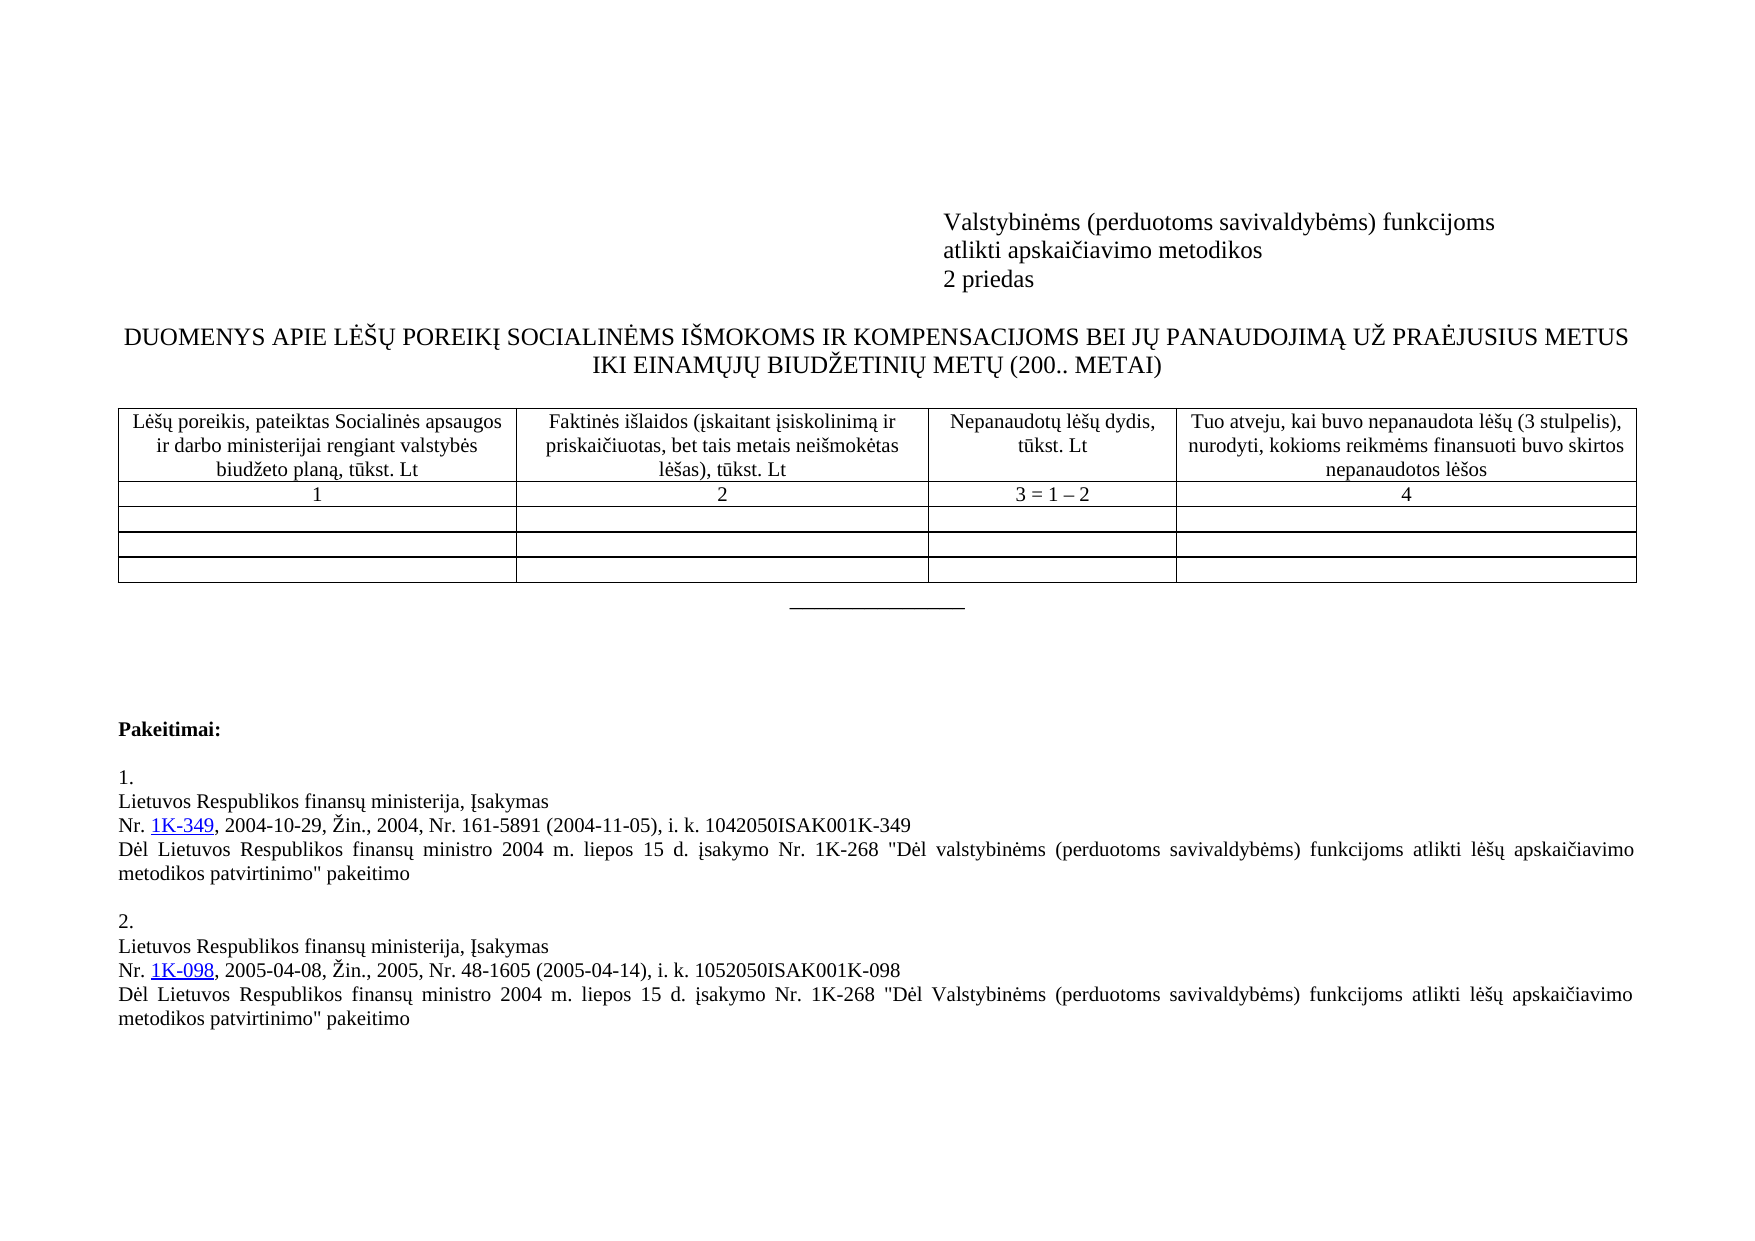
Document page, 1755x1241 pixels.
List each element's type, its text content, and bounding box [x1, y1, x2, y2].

table_cell [517, 558, 928, 582]
text Pakeitimai: [118, 717, 1636, 741]
table_header Faktinės išlaidos (įskaitant įsiskolinimą ir priskaičiuotas, bet tais metais neišmokėtas lėšas), tūkst. Lt [517, 409, 928, 481]
text atlikti apskaičiavimo metodikos [118, 235, 1636, 264]
table_cell [119, 507, 516, 531]
table_header Tuo atveju, kai buvo nepanaudota lėšų (3 stulpelis), nurodyti, kokioms reikmėms finansuoti buvo skirtos nepanaudotos lėšos [1177, 409, 1636, 481]
table_cell [929, 507, 1176, 531]
text Valstybinėms (perduotoms savivaldybėms) funkcijoms [118, 207, 1636, 235]
text Dėl Lietuvos Respublikos finansų ministro 2004 m. liepos 15 d. įsakymo Nr. 1K-268 "Dėl Valstybinėms (perduotoms savivaldybėms) funkcijoms atlikti lėšų apskaičiavimo metodikos patvirtinimo" pakeitimo [118, 982, 1636, 1030]
table_cell [1177, 558, 1636, 582]
text DUOMENYS APIE LĖŠŲ POREIKĮ SOCIALINĖMS IŠMOKOMS IR KOMPENSACIJOMS BEI JŲ PANAUDOJIMĄ UŽ PRAĖJUSIUS METUS IKI EINAMŲJŲ BIUDŽETINIŲ METŲ (200.. METAI) [118, 322, 1636, 379]
text Lietuvos Respublikos finansų ministerija, Įsakymas [118, 933, 1636, 958]
table_cell 1 [119, 482, 516, 506]
table_cell [1177, 533, 1636, 556]
table_cell 4 [1177, 482, 1636, 506]
text Nr. 1K-098, 2005-04-08, Žin., 2005, Nr. 48-1605 (2005-04-14), i. k. 1052050ISAK001K-098 [118, 958, 1636, 982]
table_cell [517, 507, 928, 531]
text 2 priedas [118, 264, 1636, 293]
table_cell [119, 533, 516, 556]
text 1. [118, 765, 1636, 789]
table_cell 2 [517, 482, 928, 506]
text Dėl Lietuvos Respublikos finansų ministro 2004 m. liepos 15 d. įsakymo Nr. 1K-268 "Dėl valstybinėms (perduotoms savivaldybėms) funkcijoms atlikti lėšų apskaičiavimo metodikos patvirtinimo" pakeitimo [118, 837, 1636, 885]
table_cell [929, 533, 1176, 556]
table_cell [517, 533, 928, 556]
table_cell [119, 558, 516, 582]
table_header Lėšų poreikis, pateiktas Socialinės apsaugos ir darbo ministerijai rengiant valstybės biudžeto planą, tūkst. Lt [119, 409, 516, 481]
text ______________ [118, 583, 1636, 611]
table_header Nepanaudotų lėšų dydis, tūkst. Lt [929, 409, 1176, 481]
text 2. [118, 909, 1636, 933]
table_cell [1177, 507, 1636, 531]
table_cell [929, 558, 1176, 582]
text Lietuvos Respublikos finansų ministerija, Įsakymas [118, 789, 1636, 813]
text Nr. 1K-349, 2004-10-29, Žin., 2004, Nr. 161-5891 (2004-11-05), i. k. 1042050ISAK001K-349 [118, 813, 1636, 837]
table_cell 3 = 1 – 2 [929, 482, 1176, 506]
